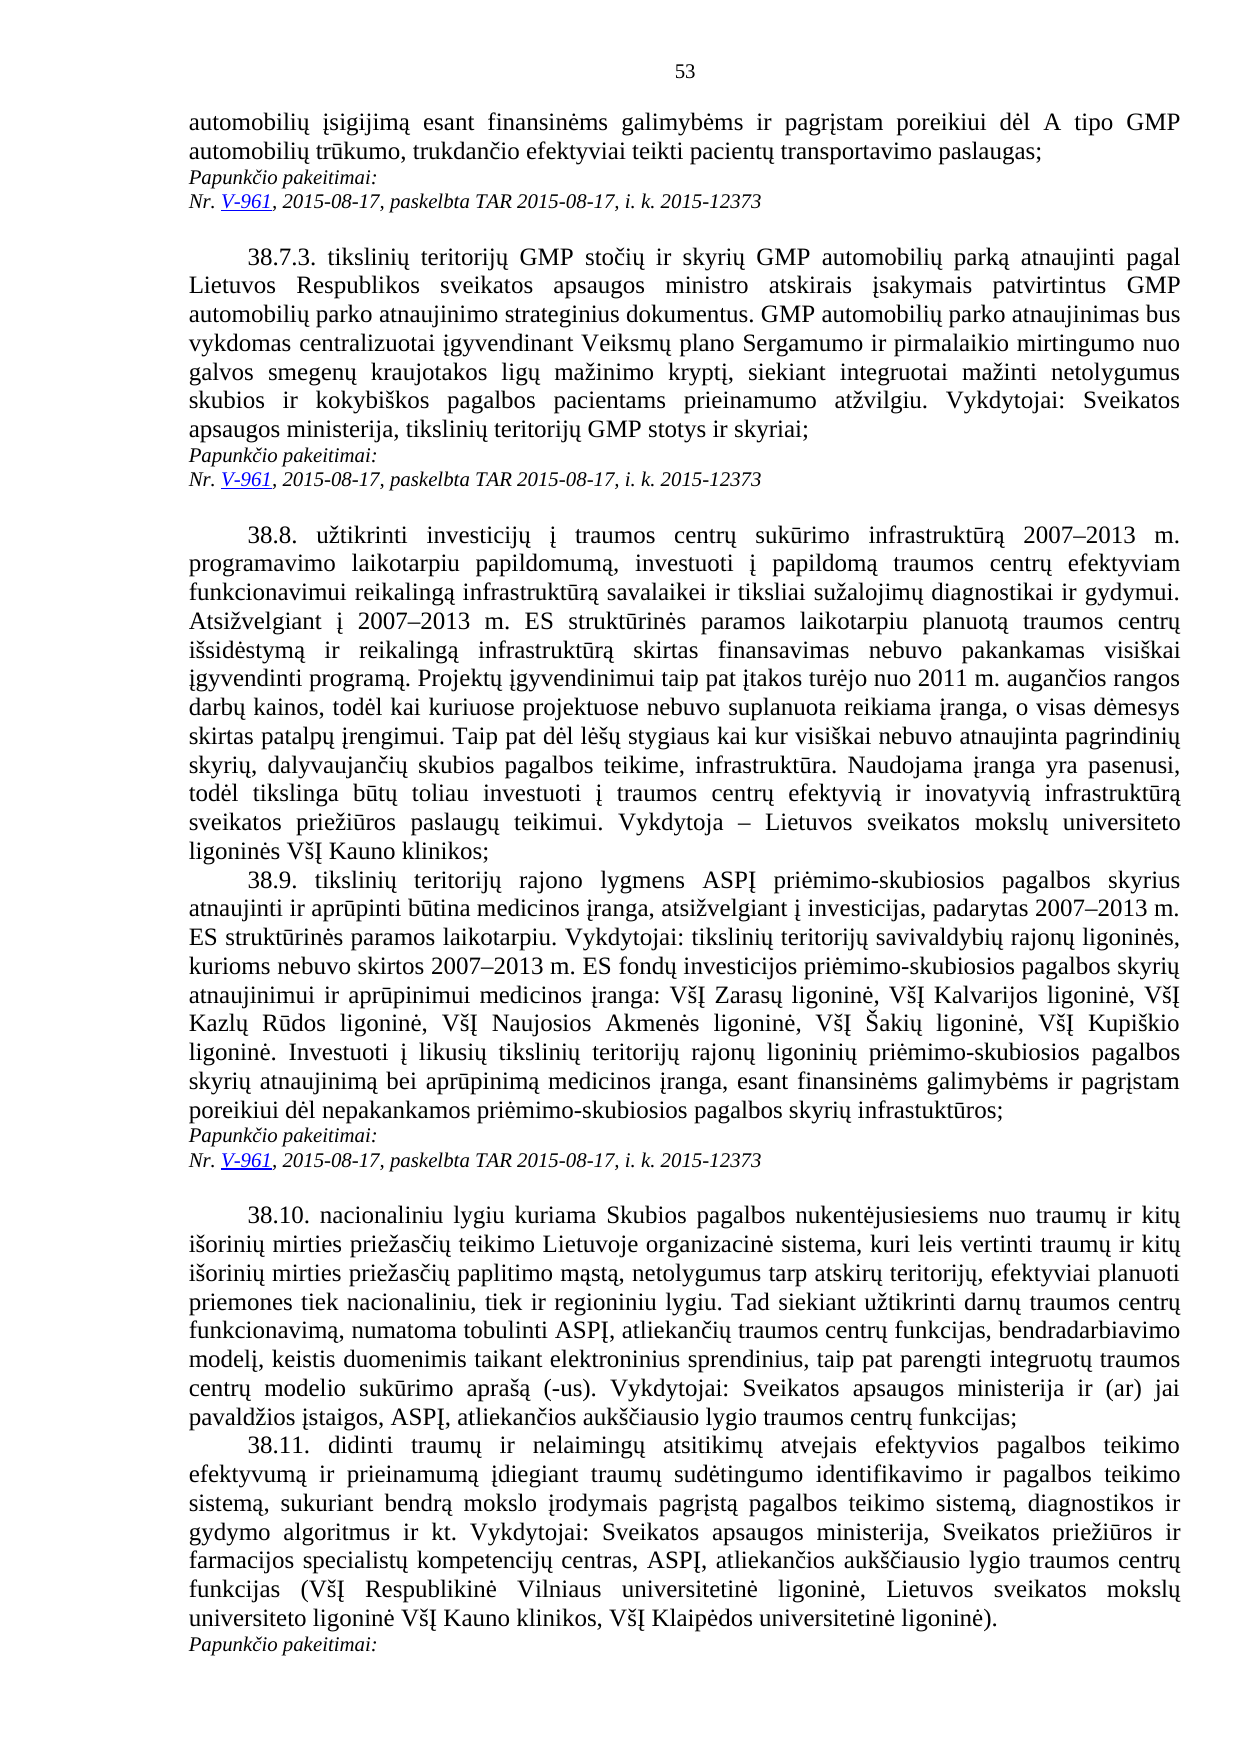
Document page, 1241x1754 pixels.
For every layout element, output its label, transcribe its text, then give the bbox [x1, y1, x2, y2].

text Nr. V-961, 2015-08-17, paskelbta TAR 2015-08-17, i. k. 2015-12373 [188, 189, 1181, 213]
text Nr. V-961, 2015-08-17, paskelbta TAR 2015-08-17, i. k. 2015-12373 [188, 467, 1181, 491]
text Papunkčio pakeitimai: [188, 443, 1181, 467]
text Papunkčio pakeitimai: [188, 1123, 1181, 1147]
text automobilių įsigijimą esant finansinėms galimybėms ir pagrįstam poreikiui dėl A tipo GMP automobilių trūkumo, trukdančio efektyviai teikti pacientų transportavimo paslaugas; [188, 107, 1181, 165]
text 38.10. nacionaliniu lygiu kuriama Skubios pagalbos nukentėjusiesiems nuo traumų ir kitų išorinių mirties priežasčių teikimo Lietuvoje organizacinė sistema, kuri leis vertinti traumų ir kitų išorinių mirties priežasčių paplitimo mąstą, netolygumus tarp atskirų teritorijų, efektyviai planuoti priemones tiek nacionaliniu, tiek ir regioniniu lygiu. Tad siekiant užtikrinti darnų traumos centrų funkcionavimą, numatoma tobulinti ASPĮ, atliekančių traumos centrų funkcijas, bendradarbiavimo modelį, keistis duomenimis taikant elektroninius sprendinius, taip pat parengti integruotų traumos centrų modelio sukūrimo aprašą (-us). Vykdytojai: Sveikatos apsaugos ministerija ir (ar) jai pavaldžios įstaigos, ASPĮ, atliekančios aukščiausio lygio traumos centrų funkcijas; [188, 1200, 1181, 1430]
text Nr. V-961, 2015-08-17, paskelbta TAR 2015-08-17, i. k. 2015-12373 [188, 1147, 1181, 1172]
text 38.8. užtikrinti investicijų į traumos centrų sukūrimo infrastruktūrą 2007–2013 m. programavimo laikotarpiu papildomumą, investuoti į papildomą traumos centrų efektyviam funkcionavimui reikalingą infrastruktūrą savalaikei ir tiksliai sužalojimų diagnostikai ir gydymui. Atsižvelgiant į 2007–2013 m. ES struktūrinės paramos laikotarpiu planuotą traumos centrų išsidėstymą ir reikalingą infrastruktūrą skirtas finansavimas nebuvo pakankamas visiškai įgyvendinti programą. Projektų įgyvendinimui taip pat įtakos turėjo nuo 2011 m. augančios rangos darbų kainos, todėl kai kuriuose projektuose nebuvo suplanuota reikiama įranga, o visas dėmesys skirtas patalpų įrengimui. Taip pat dėl lėšų stygiaus kai kur visiškai nebuvo atnaujinta pagrindinių skyrių, dalyvaujančių skubios pagalbos teikime, infrastruktūra. Naudojama įranga yra pasenusi, todėl tikslinga būtų toliau investuoti į traumos centrų efektyvią ir inovatyvią infrastruktūrą sveikatos priežiūros paslaugų teikimui. Vykdytoja – Lietuvos sveikatos mokslų universiteto ligoninės VšĮ Kauno klinikos; [188, 520, 1181, 865]
text Papunkčio pakeitimai: [188, 165, 1181, 189]
text Papunkčio pakeitimai: [188, 1632, 1181, 1656]
text 38.11. didinti traumų ir nelaimingų atsitikimų atvejais efektyvios pagalbos teikimo efektyvumą ir prieinamumą įdiegiant traumų sudėtingumo identifikavimo ir pagalbos teikimo sistemą, sukuriant bendrą mokslo įrodymais pagrįstą pagalbos teikimo sistemą, diagnostikos ir gydymo algoritmus ir kt. Vykdytojai: Sveikatos apsaugos ministerija, Sveikatos priežiūros ir farmacijos specialistų kompetencijų centras, ASPĮ, atliekančios aukščiausio lygio traumos centrų funkcijas (VšĮ Respublikinė Vilniaus universitetinė ligoninė, Lietuvos sveikatos mokslų universiteto ligoninė VšĮ Kauno klinikos, VšĮ Klaipėdos universitetinė ligoninė). [188, 1430, 1181, 1632]
text 38.9. tikslinių teritorijų rajono lygmens ASPĮ priėmimo-skubiosios pagalbos skyrius atnaujinti ir aprūpinti būtina medicinos įranga, atsižvelgiant į investicijas, padarytas 2007–2013 m. ES struktūrinės paramos laikotarpiu. Vykdytojai: tikslinių teritorijų savivaldybių rajonų ligoninės, kurioms nebuvo skirtos 2007–2013 m. ES fondų investicijos priėmimo-skubiosios pagalbos skyrių atnaujinimui ir aprūpinimui medicinos įranga: VšĮ Zarasų ligoninė, VšĮ Kalvarijos ligoninė, VšĮ Kazlų Rūdos ligoninė, VšĮ Naujosios Akmenės ligoninė, VšĮ Šakių ligoninė, VšĮ Kupiškio ligoninė. Investuoti į likusių tikslinių teritorijų rajonų ligoninių priėmimo-skubiosios pagalbos skyrių atnaujinimą bei aprūpinimą medicinos įranga, esant finansinėms galimybėms ir pagrįstam poreikiui dėl nepakankamos priėmimo-skubiosios pagalbos skyrių infrastuktūros; [188, 865, 1181, 1123]
text 38.7.3. tikslinių teritorijų GMP stočių ir skyrių GMP automobilių parką atnaujinti pagal Lietuvos Respublikos sveikatos apsaugos ministro atskirais įsakymais patvirtintus GMP automobilių parko atnaujinimo strateginius dokumentus. GMP automobilių parko atnaujinimas bus vykdomas centralizuotai įgyvendinant Veiksmų plano Sergamumo ir pirmalaikio mirtingumo nuo galvos smegenų kraujotakos ligų mažinimo kryptį, siekiant integruotai mažinti netolygumus skubios ir kokybiškos pagalbos pacientams prieinamumo atžvilgiu. Vykdytojai: Sveikatos apsaugos ministerija, tikslinių teritorijų GMP stotys ir skyriai; [188, 242, 1181, 443]
